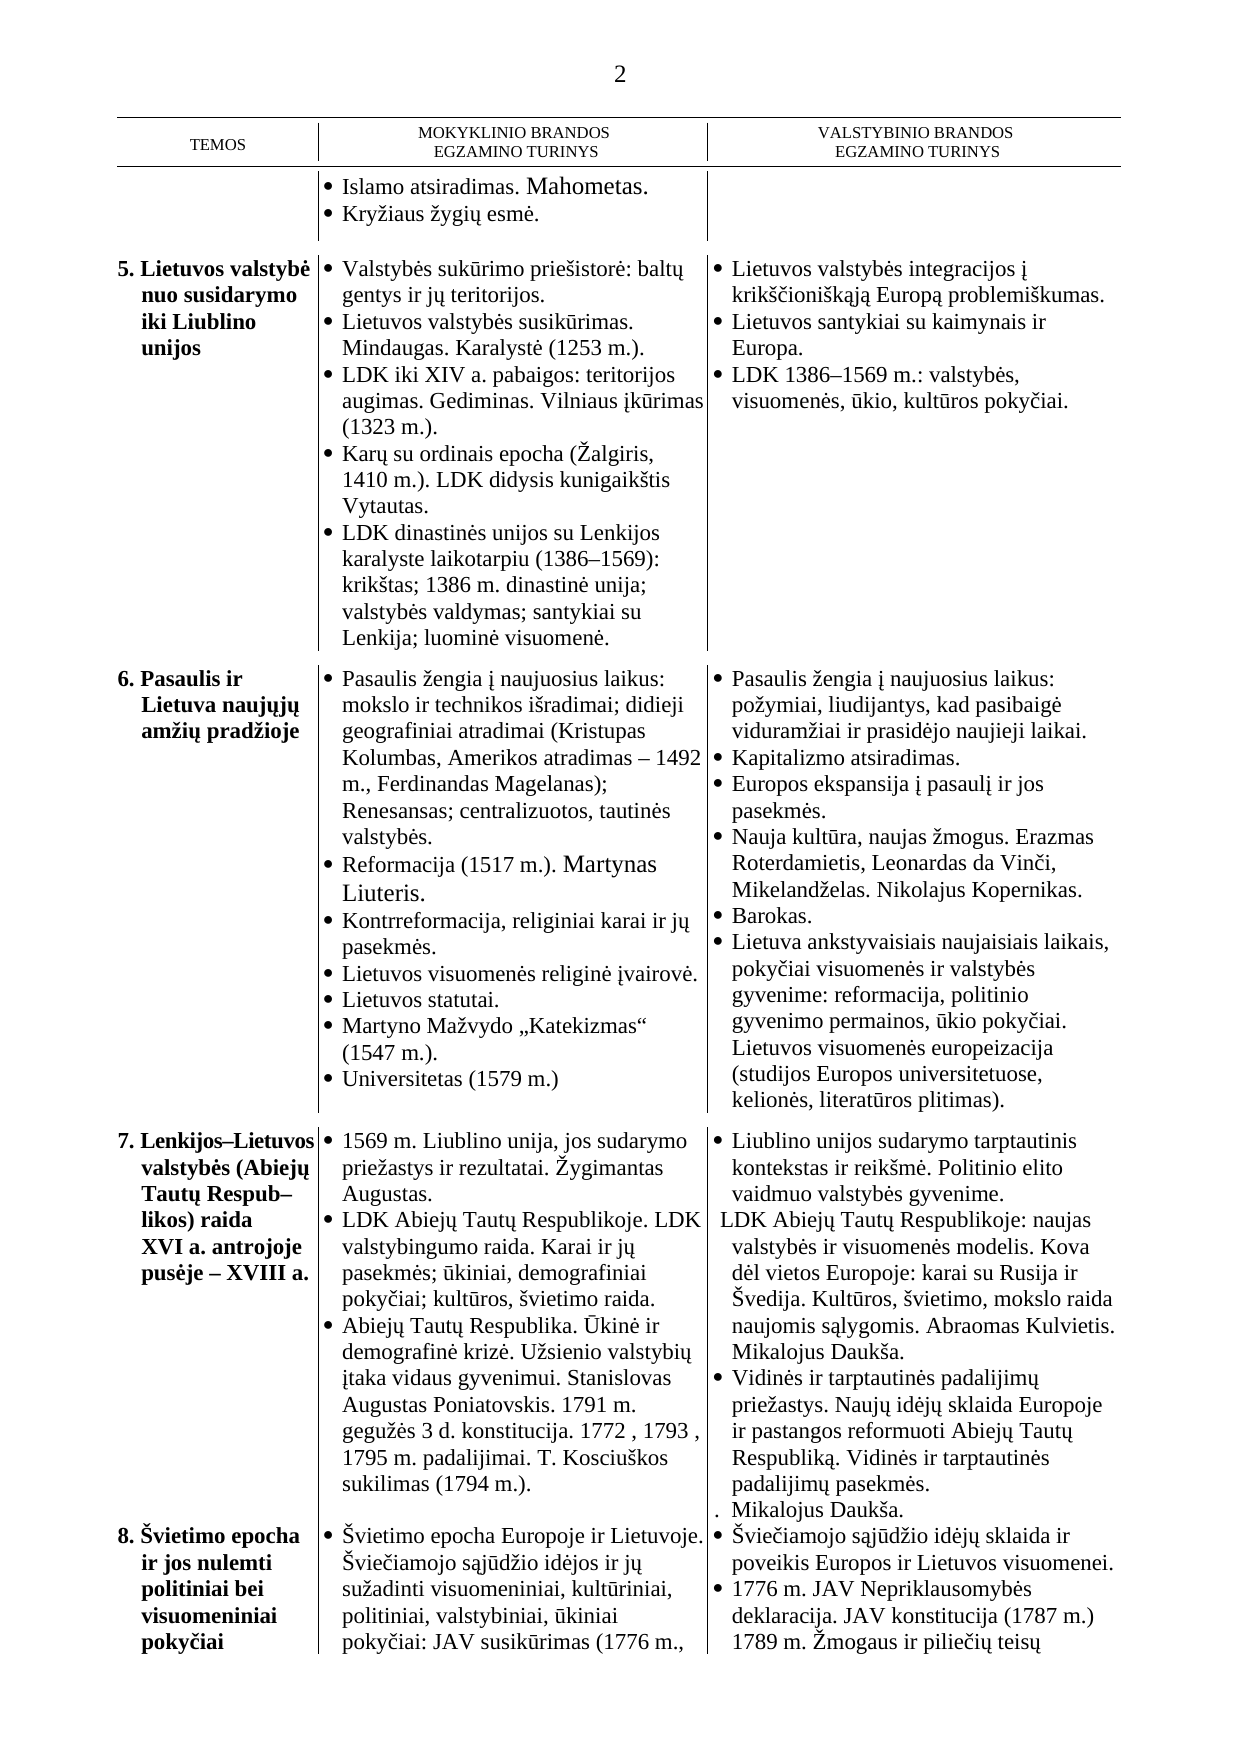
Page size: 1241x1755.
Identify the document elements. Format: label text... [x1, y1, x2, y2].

table_header [318, 118, 708, 122]
table_cell [708, 167, 1121, 171]
table_cell [708, 161, 1121, 166]
table_cell 8. Švietimo epocha ir jos nulemti politiniai bei visuomeniniai pokyčiai [117, 1523, 318, 1654]
table_cell [117, 651, 318, 665]
table_cell 7. Lenkijos–Lietuvos valstybės (Abiejų Tautų Respub–likos) raida XVI a. antrojoje pusėje – XVIII a. [117, 1127, 318, 1523]
table_cell  Liublino unijos sudarymo tarptautinis kontekstas ir reikšmė. Politinio elito vaidmuo valstybės gyvenime. LDK Abiejų Tautų Respublikoje: naujas valstybės ir visuomenės modelis. Kova dėl vietos Europoje: karai su Rusija ir Švedija. Kultūros, švietimo, mokslo raida naujomis sąlygomis. Abraomas Kulvietis. Mikalojus Daukša.  Vidinės ir tarptautinės padalijimų priežastys. Naujų idėjų sklaida Europoje ir pastangos reformuoti Abiejų Tautų Respubliką. Vidinės ir tarptautinės padalijimų pasekmės. . Mikalojus Daukša. [708, 1127, 1121, 1523]
table_cell [117, 171, 318, 241]
table_cell  Pasaulis žengia į naujuosius laikus: mokslo ir technikos išradimai; didieji geografiniai atradimai (Kristupas Kolumbas, Amerikos atradimas – 1492 m., Ferdinandas Magelanas); Renesansas; centralizuotos, tautinės valstybės.  Reformacija (1517 m.). Martynas Liuteris.  Kontrreformacija, religiniai karai ir jų pasekmės.  Lietuvos visuomenės religinė įvairovė.  Lietuvos statutai.  Martyno Mažvydo „Katekizmas“ (1547 m.).  Universitetas (1579 m.) [319, 665, 707, 1113]
table_cell [708, 171, 1121, 241]
table_cell  Lietuvos valstybės integracijos į krikščioniškąją Europą problemiškumas.  Lietuvos santykiai su kaimynais ir Europa.  LDK 1386–1569 m.: valstybės, visuomenės, ūkio, kultūros pokyčiai. [708, 255, 1121, 651]
table_cell [117, 1113, 318, 1127]
table_cell [117, 167, 318, 171]
table_cell [318, 167, 708, 171]
table_cell [117, 241, 318, 255]
table_cell [318, 1113, 708, 1127]
table_cell 5. Lietuvos valstybė nuo susidarymo iki Liublino unijos [117, 255, 318, 651]
table_header [117, 118, 318, 122]
table_cell [708, 651, 1121, 665]
table_cell  Šviečiamojo sąjūdžio idėjų sklaida ir poveikis Europos ir Lietuvos visuomenei.  1776 m. JAV Nepriklausomybės deklaracija. JAV konstitucija (1787 m.) 1789 m. Žmogaus ir piliečių teisų [708, 1523, 1121, 1654]
table_cell  Islamo atsiradimas. Mahometas.  Kryžiaus žygių esmė. [319, 171, 707, 241]
table_cell [117, 161, 318, 166]
table_cell  Valstybės sukūrimo priešistorė: baltų gentys ir jų teritorijos.  Lietuvos valstybės susikūrimas. Mindaugas. Karalystė (1253 m.).  LDK iki XIV a. pabaigos: teritorijos augimas. Gediminas. Vilniaus įkūrimas (1323 m.).  Karų su ordinais epocha (Žalgiris, 1410 m.). LDK didysis kunigaikštis Vytautas.  LDK dinastinės unijos su Lenkijos karalyste laikotarpiu (1386–1569): krikštas; 1386 m. dinastinė unija; valstybės valdymas; santykiai su Lenkija; luominė visuomenė. [319, 255, 707, 651]
table_cell MOKYKLINIO BRANDOS EGZAMINO TURINYS [319, 123, 707, 161]
table_cell 6. Pasaulis ir Lietuva naujųjų amžių pradžioje [117, 665, 318, 1113]
table_cell  Švietimo epocha Europoje ir Lietuvoje. Šviečiamojo sąjūdžio idėjos ir jų sužadinti visuomeniniai, kultūriniai, politiniai, valstybiniai, ūkiniai pokyčiai: JAV susikūrimas (1776 m., [319, 1523, 707, 1654]
table_cell [708, 1113, 1121, 1127]
table_cell [318, 651, 708, 665]
table_cell [318, 241, 708, 255]
table_header [708, 118, 1121, 122]
table_cell TEMOS [117, 123, 318, 161]
table_cell VALSTYBINIO BRANDOS EGZAMINO TURINYS [708, 123, 1121, 161]
table_cell  1569 m. Liublino unija, jos sudarymo priežastys ir rezultatai. Žygimantas Augustas.  LDK Abiejų Tautų Respublikoje. LDK valstybingumo raida. Karai ir jų pasekmės; ūkiniai, demografiniai pokyčiai; kultūros, švietimo raida.  Abiejų Tautų Respublika. Ūkinė ir demografinė krizė. Užsienio valstybių įtaka vidaus gyvenimui. Stanislovas Augustas Poniatovskis. 1791 m. gegužės 3 d. konstitucija. 1772 , 1793 , 1795 m. padalijimai. T. Kosciuškos sukilimas (1794 m.). [319, 1127, 707, 1523]
table_cell [318, 161, 708, 166]
table_cell  Pasaulis žengia į naujuosius laikus: požymiai, liudijantys, kad pasibaigė viduramžiai ir prasidėjo naujieji laikai.  Kapitalizmo atsiradimas.  Europos ekspansija į pasaulį ir jos pasekmės.  Nauja kultūra, naujas žmogus. Erazmas Roterdamietis, Leonardas da Vinči, Mikelandželas. Nikolajus Kopernikas.  Barokas.  Lietuva ankstyvaisiais naujaisiais laikais, pokyčiai visuomenės ir valstybės gyvenime: reformacija, politinio gyvenimo permainos, ūkio pokyčiai. Lietuvos visuomenės europeizacija (studijos Europos universitetuose, kelionės, literatūros plitimas). [708, 665, 1121, 1113]
table_cell [708, 241, 1121, 255]
